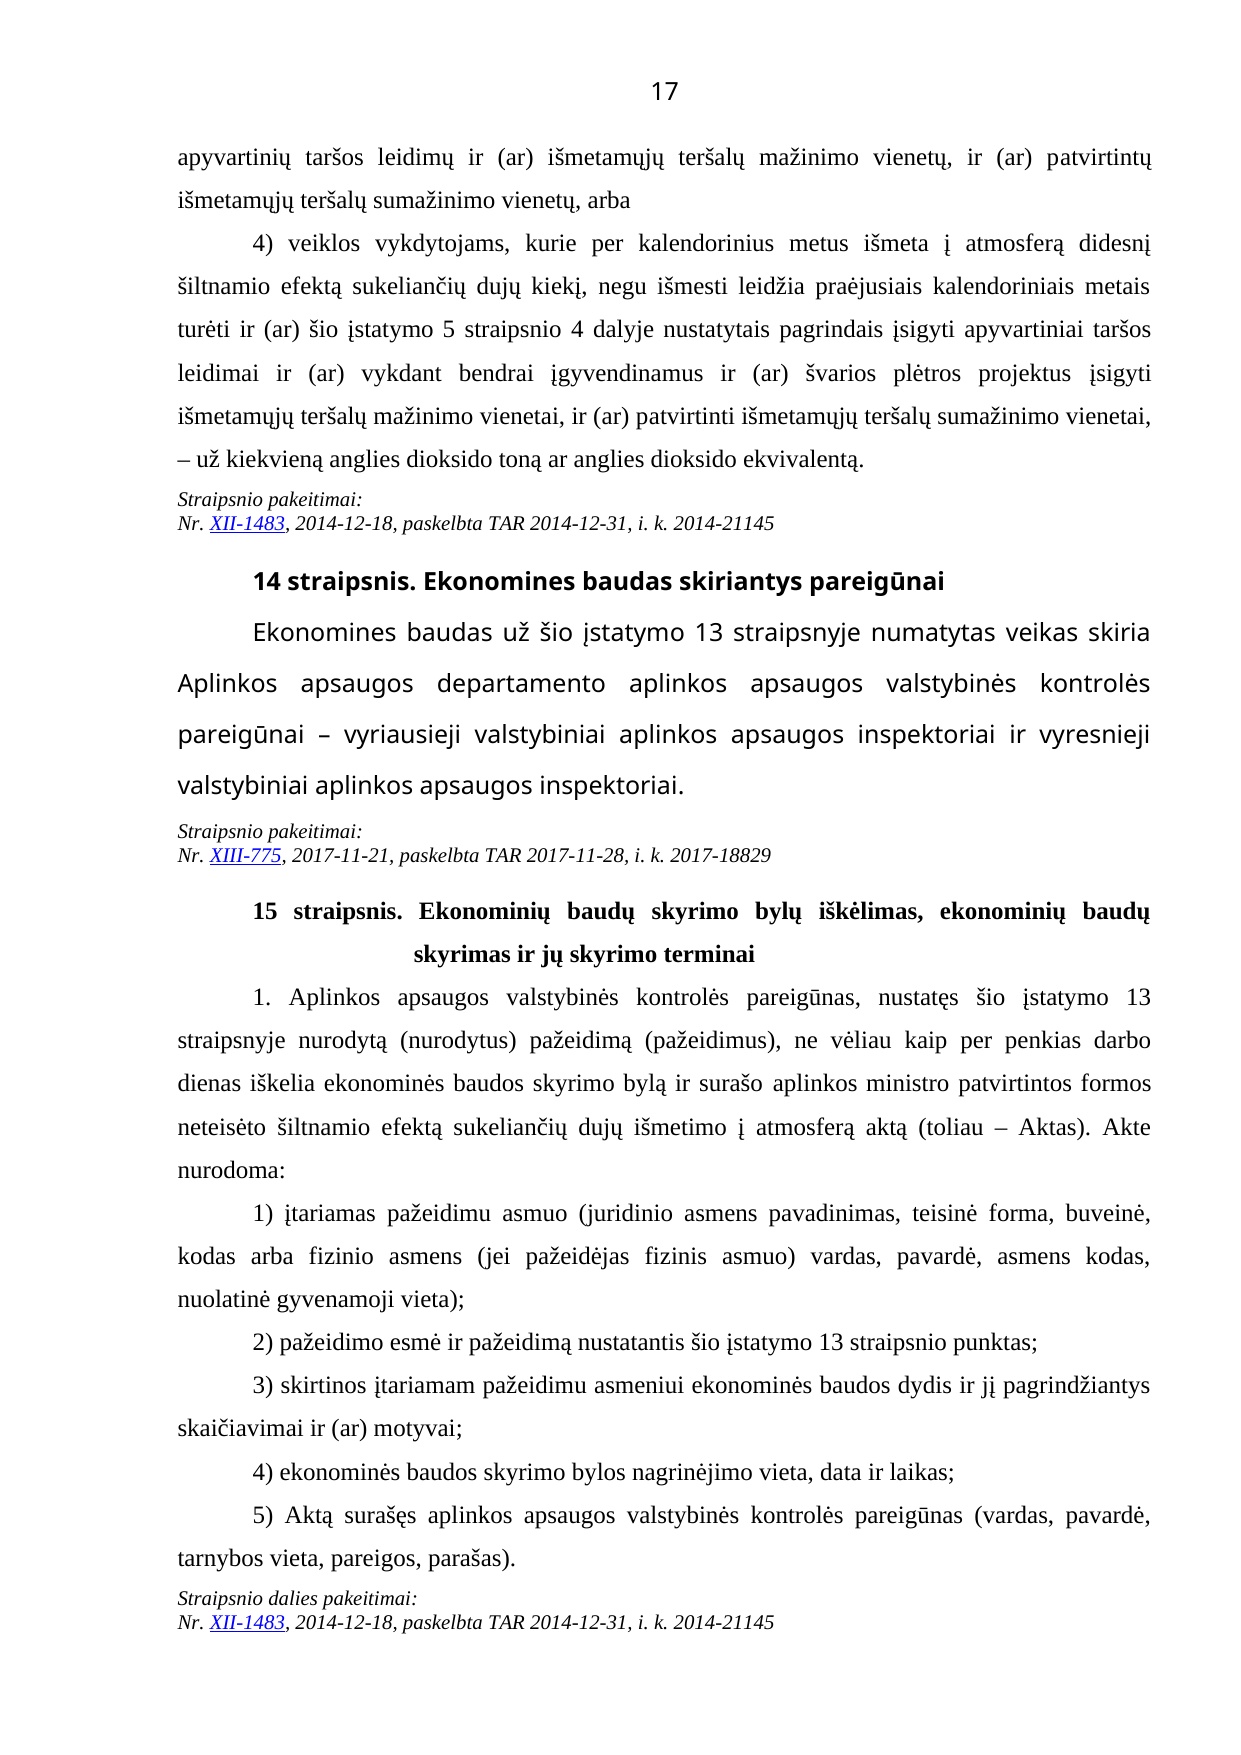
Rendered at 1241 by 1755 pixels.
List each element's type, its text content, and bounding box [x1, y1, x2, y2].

text 15 straipsnis. Ekonominių baudų skyrimo bylų iškėlimas, ekonominių baudų skyrimas ir jų skyrimo terminai [252, 896, 1152, 968]
text 2) pažeidimo esmė ir pažeidimą nustatantis šio įstatymo 13 straipsnio punktas; [177, 1327, 1152, 1356]
text Straipsnio pakeitimai: [177, 819, 1152, 843]
text Nr. XIII-775, 2017-11-21, paskelbta TAR 2017-11-28, i. k. 2017-18829 [177, 843, 1152, 867]
text Straipsnio pakeitimai: [177, 487, 1152, 511]
text 14 straipsnis. Ekonomines baudas skiriantys pareigūnai [177, 564, 1152, 598]
text 5) Aktą surašęs aplinkos apsaugos valstybinės kontrolės pareigūnas (vardas, pavardė, tarnybos vieta, pareigos, parašas). [177, 1500, 1152, 1572]
text Straipsnio dalies pakeitimai: [177, 1586, 1152, 1610]
text 1) įtariamas pažeidimu asmuo (juridinio asmens pavadinimas, teisinė forma, buveinė, kodas arba fizinio asmens (jei pažeidėjas fizinis asmuo) vardas, pavardė, asmens kodas, nuolatinė gyvenamoji vieta); [177, 1198, 1152, 1313]
text 3) skirtinos įtariamam pažeidimu asmeniui ekonominės baudos dydis ir jį pagrindžiantys skaičiavimai ir (ar) motyvai; [177, 1370, 1152, 1442]
text Nr. XII-1483, 2014-12-18, paskelbta TAR 2014-12-31, i. k. 2014-21145 [177, 1610, 1152, 1634]
text 4) veiklos vykdytojams, kurie per kalendorinius metus išmeta į atmosferą didesnį šiltnamio efektą sukeliančių dujų kiekį, negu išmesti leidžia praėjusiais kalendoriniais metais turėti ir (ar) šio įstatymo 5 straipsnio 4 dalyje nustatytais pagrindais įsigyti apyvartiniai taršos leidimai ir (ar) vykdant bendrai įgyvendinamus ir (ar) švarios plėtros projektus įsigyti išmetamųjų teršalų mažinimo vienetai, ir (ar) patvirtinti išmetamųjų teršalų sumažinimo vienetai, – už kiekvieną anglies dioksido toną ar anglies dioksido ekvivalentą. [177, 228, 1152, 473]
text Nr. XII-1483, 2014-12-18, paskelbta TAR 2014-12-31, i. k. 2014-21145 [177, 511, 1152, 535]
text 1. Aplinkos apsaugos valstybinės kontrolės pareigūnas, nustatęs šio įstatymo 13 straipsnyje nurodytą (nurodytus) pažeidimą (pažeidimus), ne vėliau kaip per penkias darbo dienas iškelia ekonominės baudos skyrimo bylą ir surašo aplinkos ministro patvirtintos formos neteisėto šiltnamio efektą sukeliančių dujų išmetimo į atmosferą aktą (toliau – Aktas). Akte nurodoma: [177, 982, 1152, 1183]
text Ekonomines baudas už šio įstatymo 13 straipsnyje numatytas veikas skiria Aplinkos apsaugos departamento aplinkos apsaugos valstybinės kontrolės pareigūnai – vyriausieji valstybiniai aplinkos apsaugos inspektoriai ir vyresnieji valstybiniai aplinkos apsaugos inspektoriai. [177, 615, 1152, 802]
text 4) ekonominės baudos skyrimo bylos nagrinėjimo vieta, data ir laikas; [177, 1457, 1152, 1485]
text apyvartinių taršos leidimų ir (ar) išmetamųjų teršalų mažinimo vienetų, ir (ar) patvirtintų išmetamųjų teršalų sumažinimo vienetų, arba [177, 142, 1152, 214]
